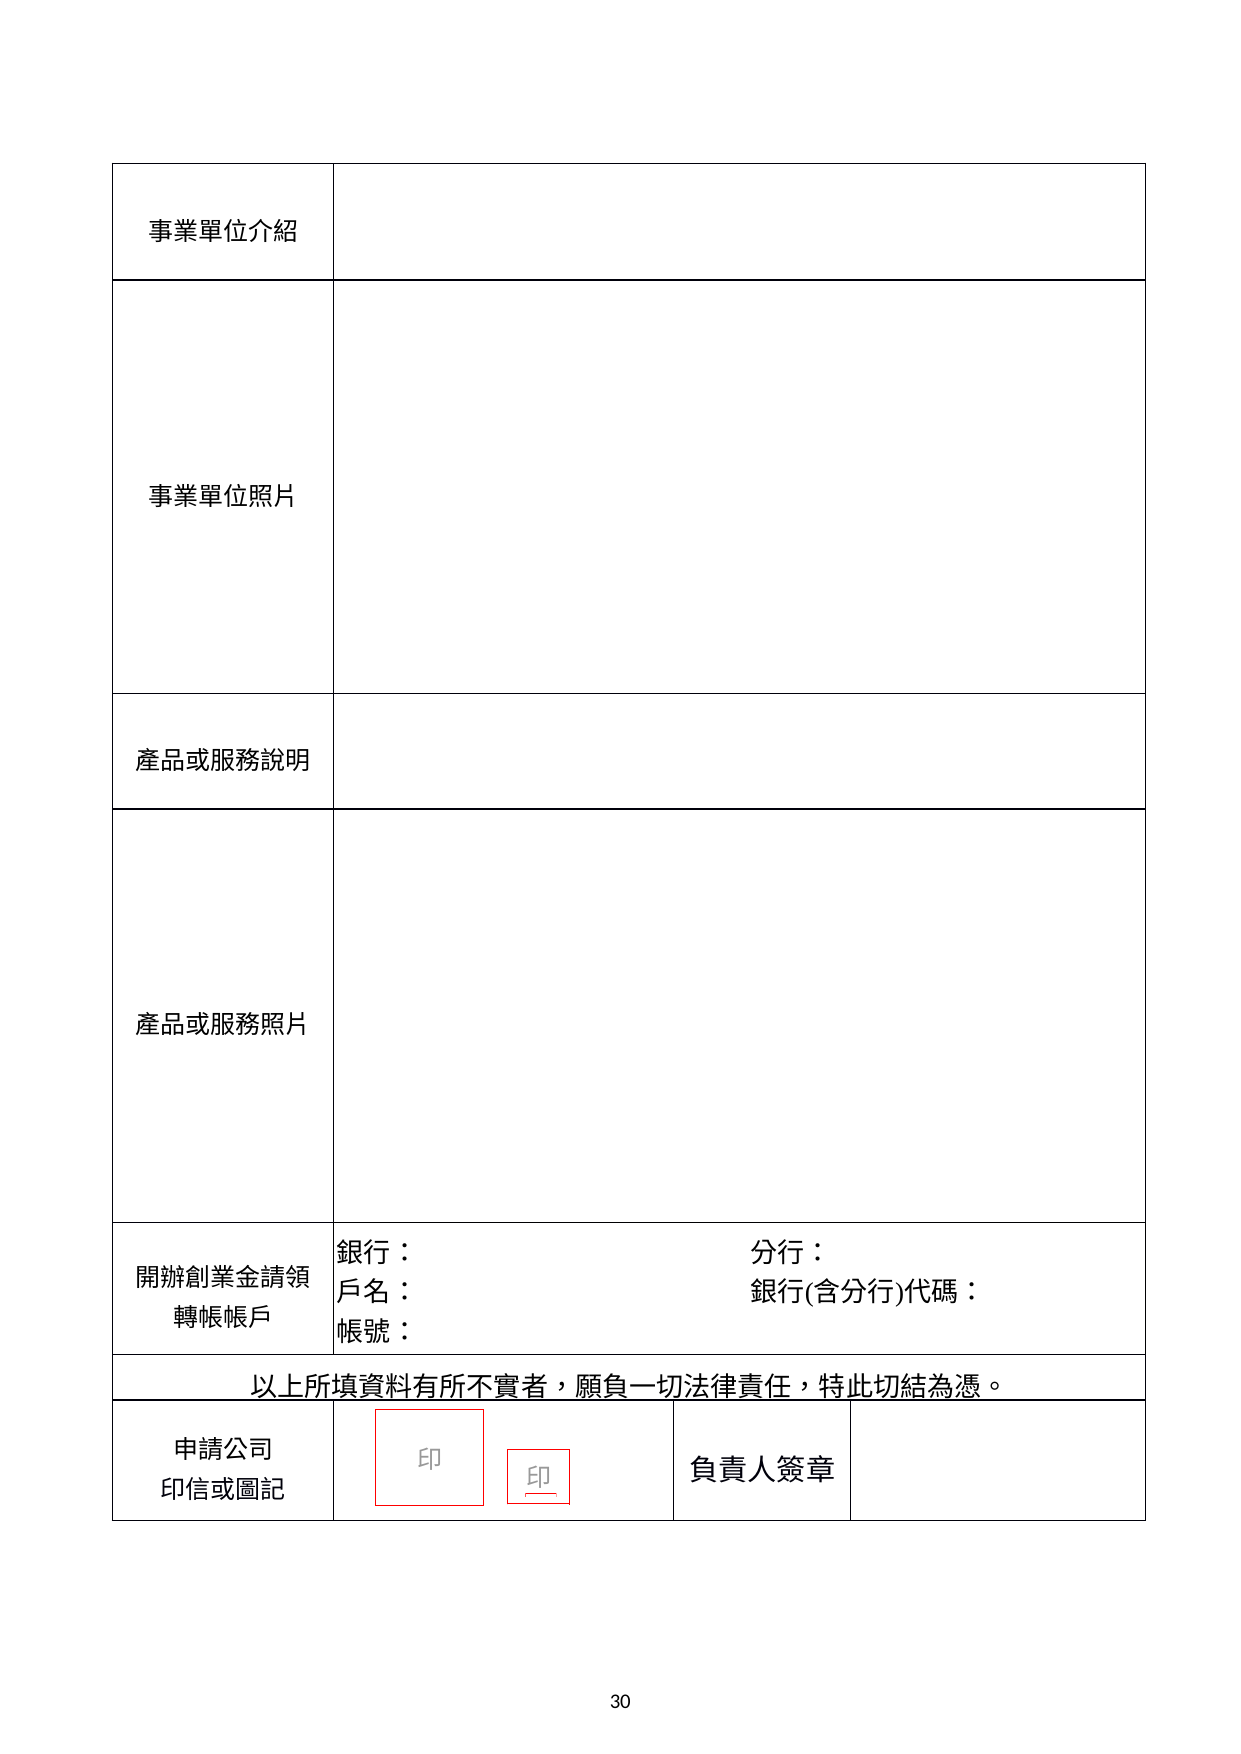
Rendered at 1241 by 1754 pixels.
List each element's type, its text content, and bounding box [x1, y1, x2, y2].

table_cell 產品或服務照片 [113, 810, 333, 1222]
table_cell 負責人簽章 [674, 1401, 850, 1520]
table_cell 產品或服務說明 [113, 694, 333, 808]
table_cell 分行： 銀行(含分行)代碼： [747, 1223, 1145, 1354]
table_cell [334, 1401, 673, 1520]
table_cell 事業單位照片 [113, 281, 333, 693]
table_cell 以上所填資料有所不實者，願負一切法律責任，特此切結為憑。 [113, 1355, 1145, 1399]
table_cell [851, 1401, 1145, 1520]
table_cell [334, 810, 1145, 1222]
table_cell 開辦創業金請領 轉帳帳戶 [113, 1223, 333, 1354]
table_cell 銀行： 戶名： 帳號： [334, 1223, 747, 1354]
table_cell [334, 164, 1145, 279]
table_cell [334, 281, 1145, 693]
table_cell [334, 694, 1145, 808]
table_cell 事業單位介紹 [113, 164, 333, 279]
table_cell 申請公司 印信或圖記 [113, 1401, 333, 1520]
